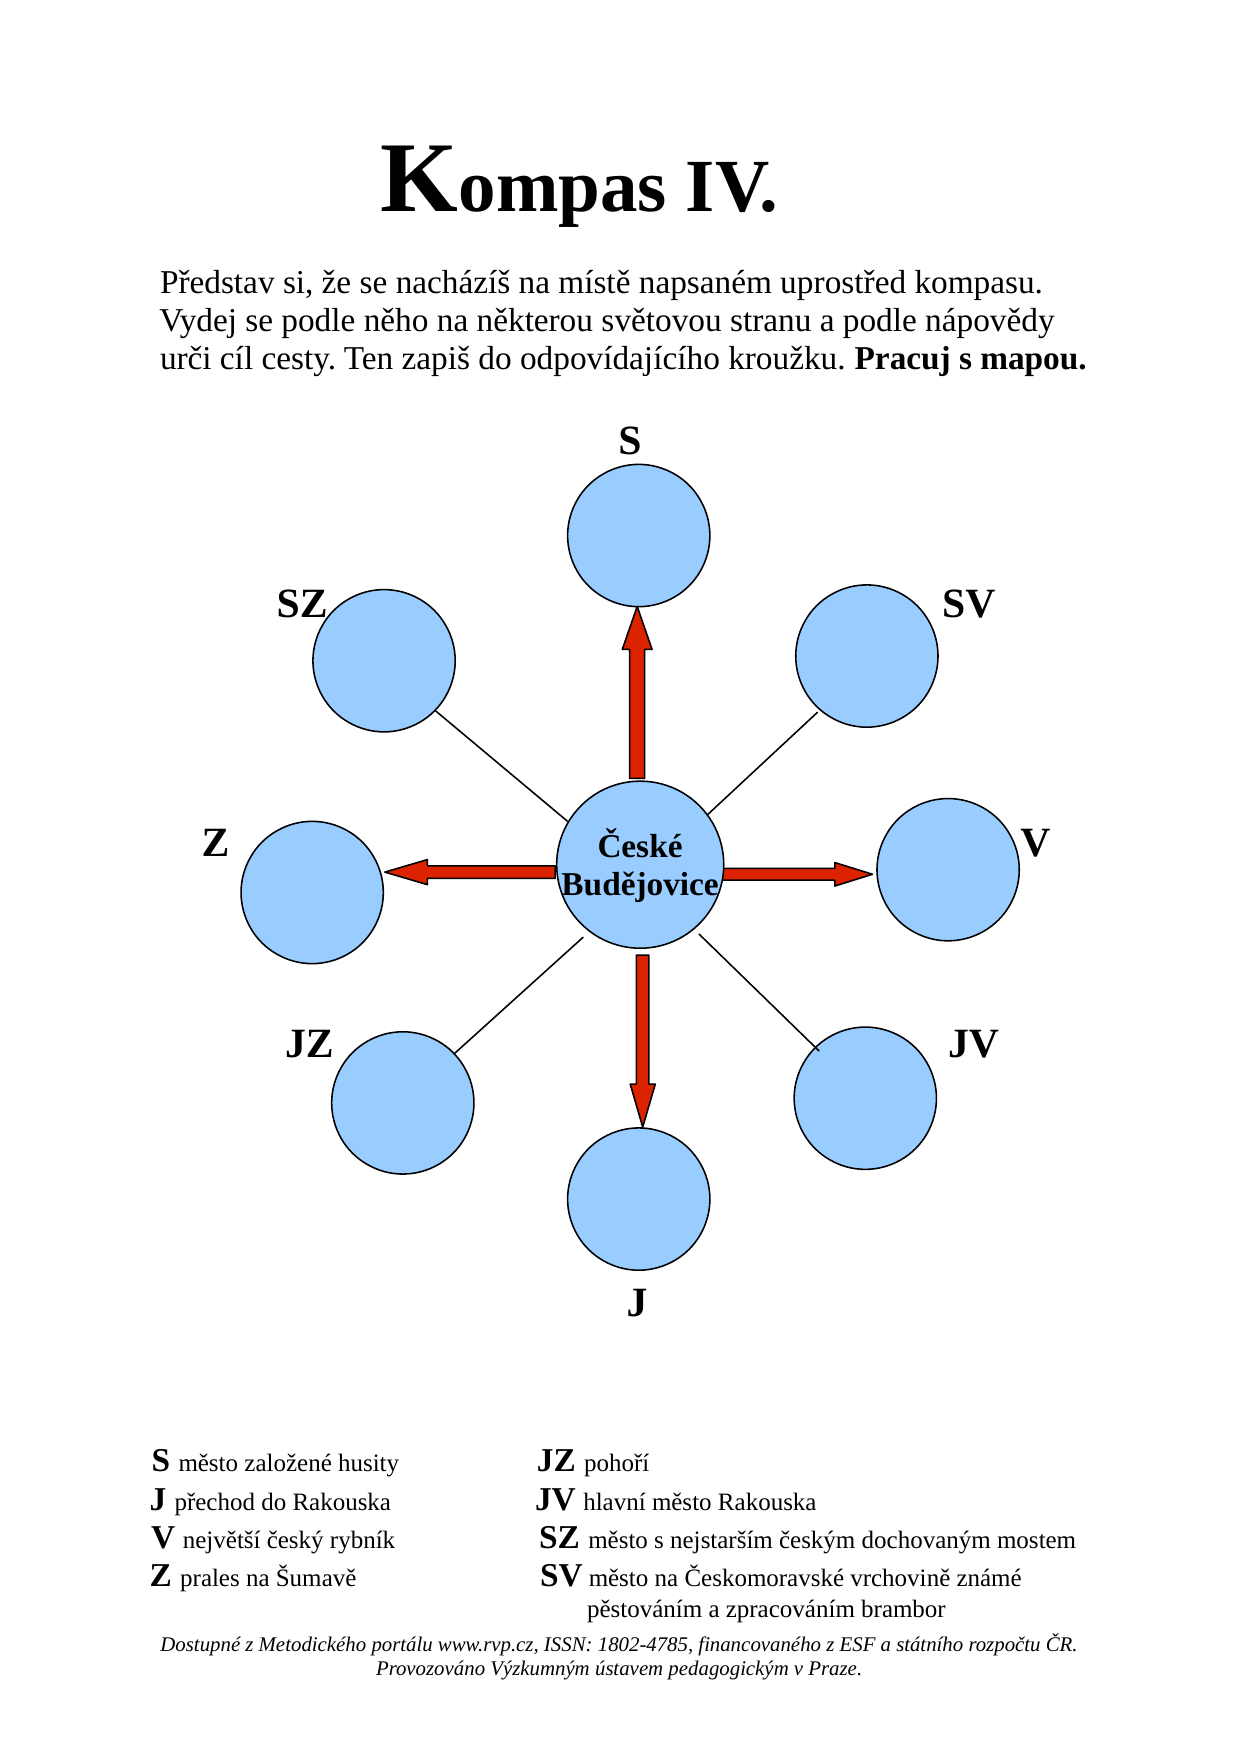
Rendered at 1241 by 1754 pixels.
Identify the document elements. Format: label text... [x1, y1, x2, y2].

text urči cíl cesty. Ten zapiš do odpovídajícího kroužku. Pracuj s mapou. [118, 338, 1122, 377]
text JV [789, 1019, 1122, 1067]
text V největší český rybník SZ město s nejstarším českým dochovaným mostem [118, 1517, 1122, 1556]
text S [118, 415, 1122, 463]
text [650, 1019, 813, 1067]
text SZ [118, 578, 635, 626]
text Představ si, že se nacházíš na místě napsaném uprostřed kompasu. [118, 262, 1122, 300]
text S město založené husity JZ pohoří [118, 1441, 1122, 1479]
text pěstováním a zpracováním brambor [118, 1594, 1122, 1623]
text Z [118, 818, 566, 866]
text Vydej se podle něho na některou světovou stranu a podle nápovědy [118, 300, 1122, 338]
text Z prales na Šumavě SV město na Českomoravské vrchovině známé [118, 1556, 1122, 1594]
text J přechod do Rakouska JV hlavní město Rakouska [118, 1479, 1122, 1517]
text J [118, 1278, 1122, 1326]
text [457, 1019, 635, 1067]
text Kompas IV. [118, 118, 1122, 233]
text SV [639, 578, 1122, 626]
text JZ [118, 1019, 490, 1067]
text V [1000, 818, 1122, 866]
text [712, 818, 897, 866]
